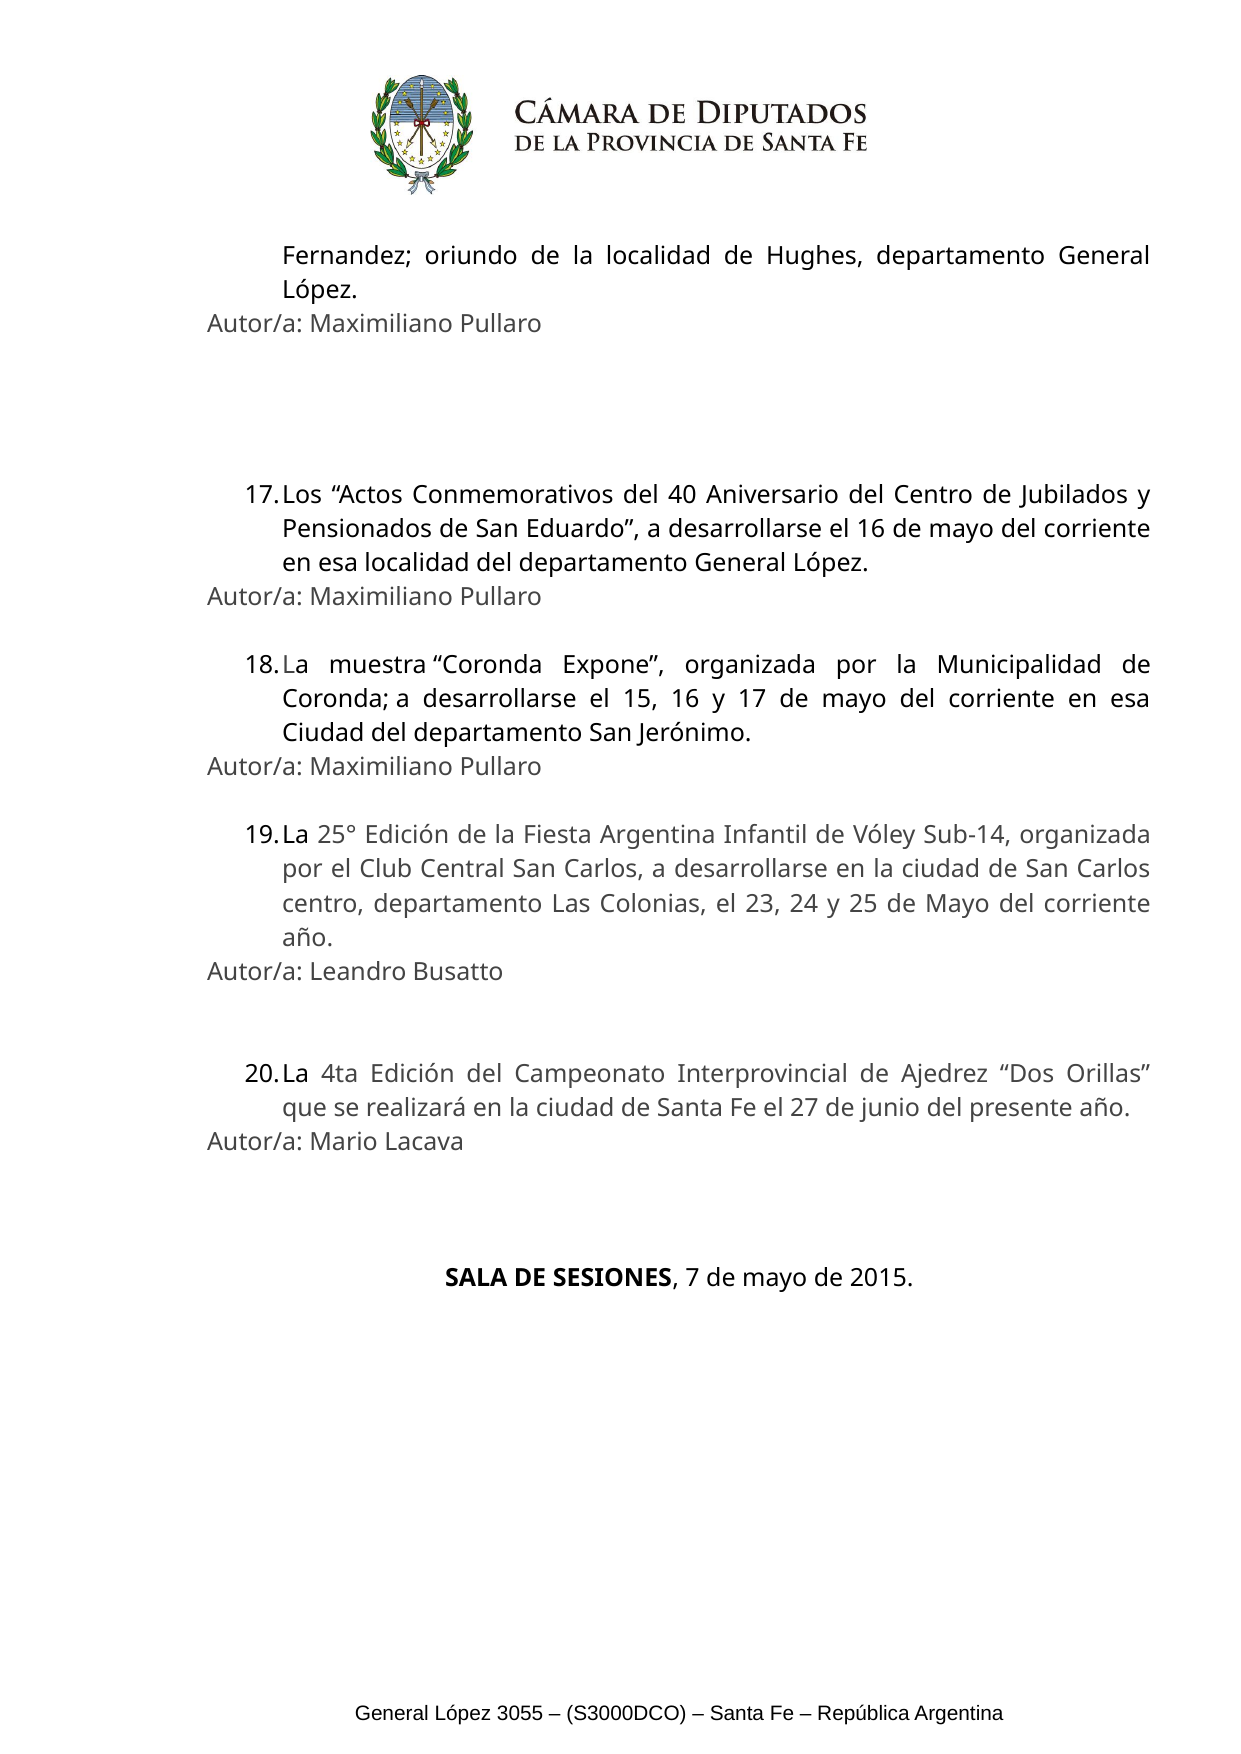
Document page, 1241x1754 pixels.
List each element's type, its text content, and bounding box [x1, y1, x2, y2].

list La muestra “Coronda Expone”, organizada por la Municipalidad de Coronda; a desarrollarse el 15, 16 y 17 de mayo del corriente en esa Ciudad del departamento San Jerónimo. [244, 647, 1152, 749]
text SALA DE SESIONES, 7 de mayo de 2015. [207, 1260, 1152, 1294]
picture [370, 75, 867, 199]
list Fernandez; oriundo de la localidad de Hughes, departamento General López. [244, 238, 1152, 306]
text Autor/a: Leandro Busatto [204, 953, 1152, 987]
list La 25° Edición de la Fiesta Argentina Infantil de Vóley Sub-14, organizada por el Club Central San Carlos, a desarrollarse en la ciudad de San Carlos centro, departamento Las Colonias, el 23, 24 y 25 de Mayo del corriente año. [244, 817, 1152, 953]
text Autor/a: Mario Lacava [204, 1124, 1152, 1158]
text Autor/a: Maximiliano Pullaro [204, 579, 1152, 613]
list Los “Actos Conmemorativos del 40 Aniversario del Centro de Jubilados y Pensionados de San Eduardo”, a desarrollarse el 16 de mayo del corriente en esa localidad del departamento General López. [244, 476, 1152, 579]
text Autor/a: Maximiliano Pullaro [204, 749, 1152, 783]
text Autor/a: Maximiliano Pullaro [204, 306, 1152, 340]
list La 4ta Edición del Campeonato Interprovincial de Ajedrez “Dos Orillas” que se realizará en la ciudad de Santa Fe el 27 de junio del presente año. [244, 1056, 1152, 1124]
